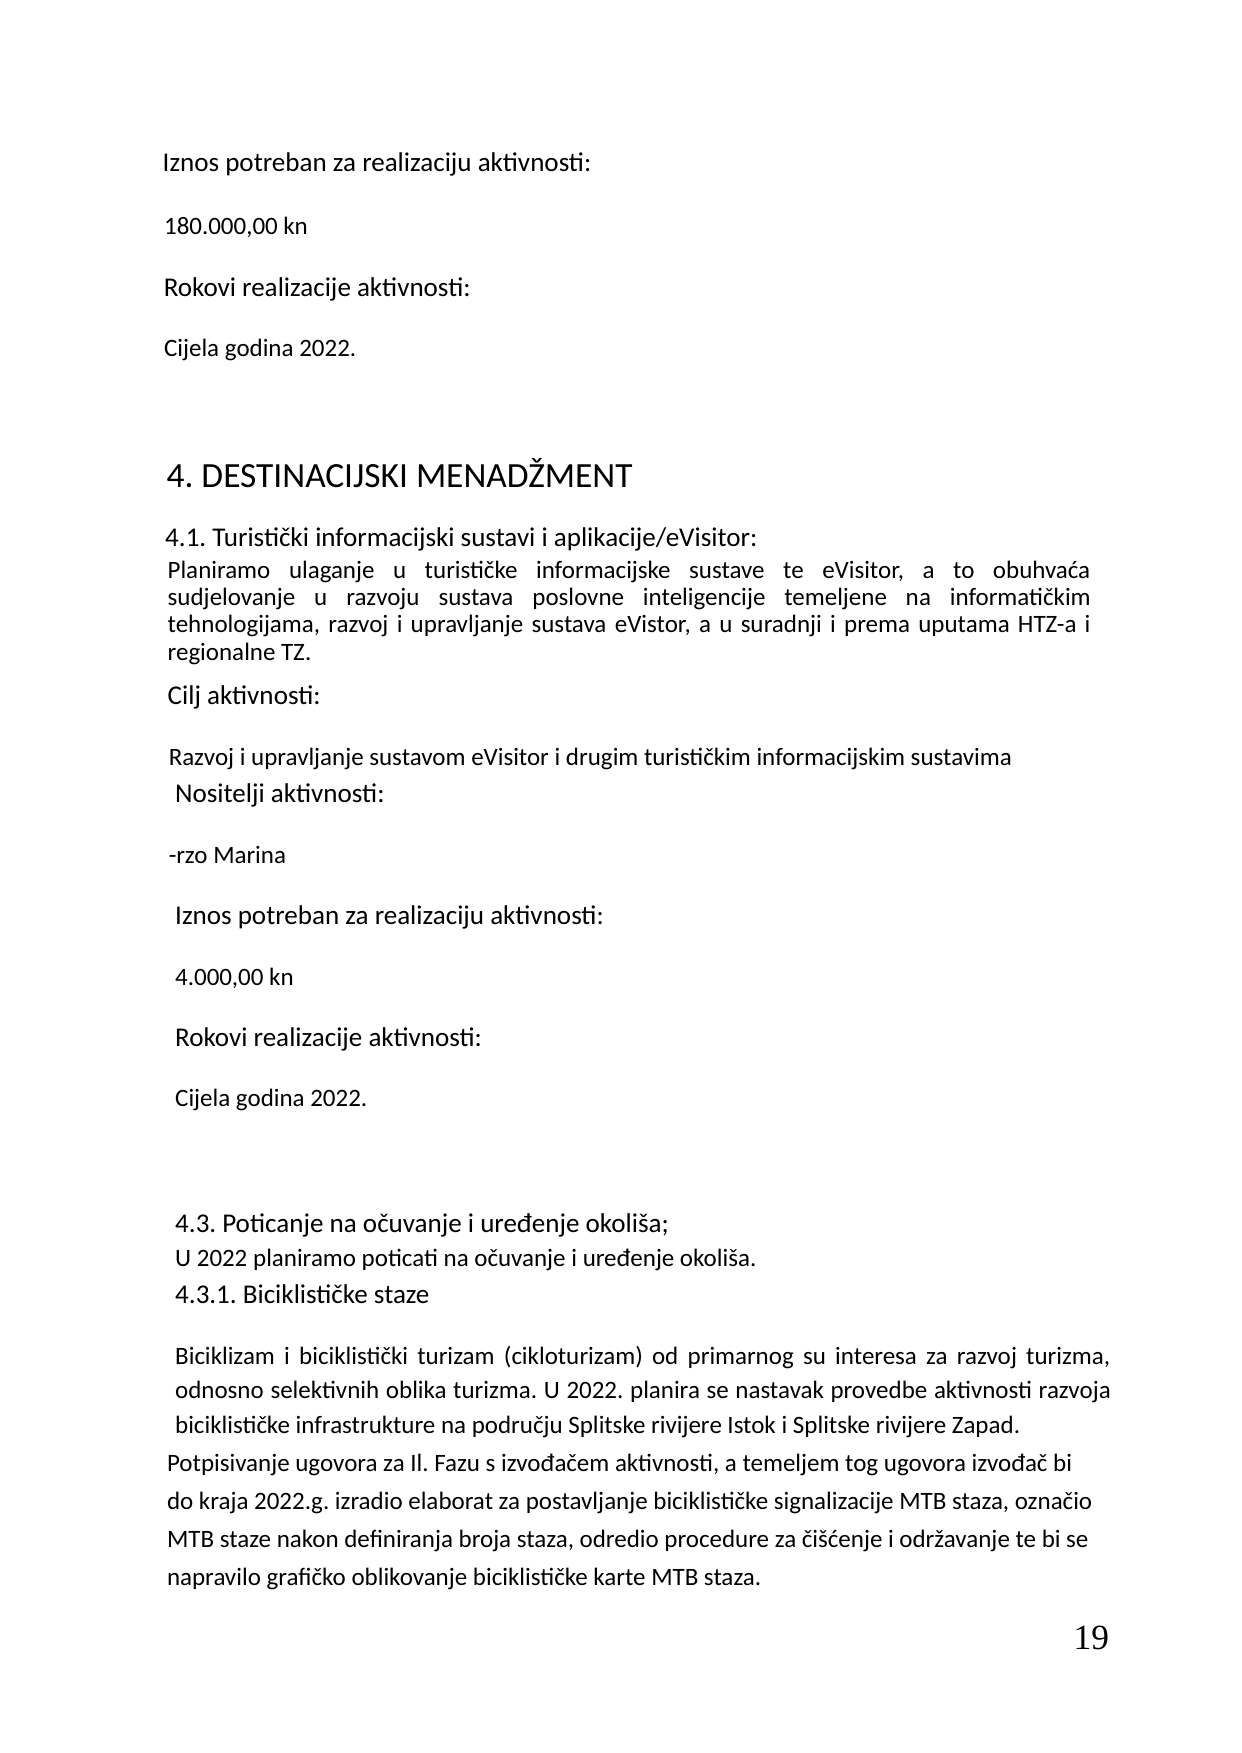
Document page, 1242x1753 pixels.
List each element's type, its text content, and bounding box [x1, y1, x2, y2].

text 4.000,00 kn [175, 961, 1112, 991]
text Rokovi realizacije aktivnosti: [175, 1020, 1113, 1053]
text Cilj aktivnosti: [167, 678, 1113, 711]
text Razvoj i upravljanje sustavom eVisitor i drugim turističkim informacijskim sustavima [168, 741, 1112, 771]
text Cijela godina 2022. [164, 332, 1112, 363]
subtitle 4. DESTINACIJSKI MENADŽMENT [166, 453, 1113, 496]
text 4.1. Turistički informacijski sustavi i aplikacije/eVisitor: [165, 520, 1113, 553]
text Iznos potreban za realizaciju aktivnosti: [175, 898, 1113, 931]
text 4.3. Poticanje na očuvanje i uređenje okoliša; [175, 1206, 1113, 1239]
text Iznos potreban za realizaciju aktivnosti: [162, 146, 1113, 178]
text -rzo Marina [168, 839, 1112, 869]
text Nositelji aktivnosti: [175, 777, 1113, 810]
text U 2022 planiramo poticati na očuvanje i uređenje okoliša. [175, 1243, 1112, 1273]
text Biciklizam i biciklistički turizam (cikloturizam) od primarnog su interesa za razvoj turizma, odnosno selektivnih oblika turizma. U 2022. planira se nastavak provedbe aktivnosti razvoja biciklističke infrastrukture na području Splitske rivijere Istok i Splitske rivijere Zapad. [175, 1340, 1112, 1439]
text Rokovi realizacije aktivnosti: [163, 271, 1113, 303]
text 180.000,00 kn [164, 210, 1112, 241]
text Planiramo ulaganje u turističke informacijske sustave te eVisitor, a to obuhvaća sudjelovanje u razvoju sustava poslovne inteligencije temeljene na informatičkim tehnologijama, razvoj i upravljanje sustava eVistor, a u suradnji i prema uputama HTZ-a i regionalne TZ. [167, 556, 1092, 666]
text Potpisivanje ugovora za Il. Fazu s izvođačem aktivnosti, a temeljem tog ugovora izvođač bi do kraja 2022.g. izradio elaborat za postavljanje biciklističke signalizacije MTB staza, označio MTB staze nakon definiranja broja staza, odredio procedure za čišćenje i održavanje te bi se napravilo grafičko oblikovanje biciklističke karte MTB staza. [167, 1447, 1096, 1591]
text 4.3.1. Biciklističke staze [175, 1277, 1113, 1310]
text Cijela godina 2022. [175, 1082, 1112, 1112]
